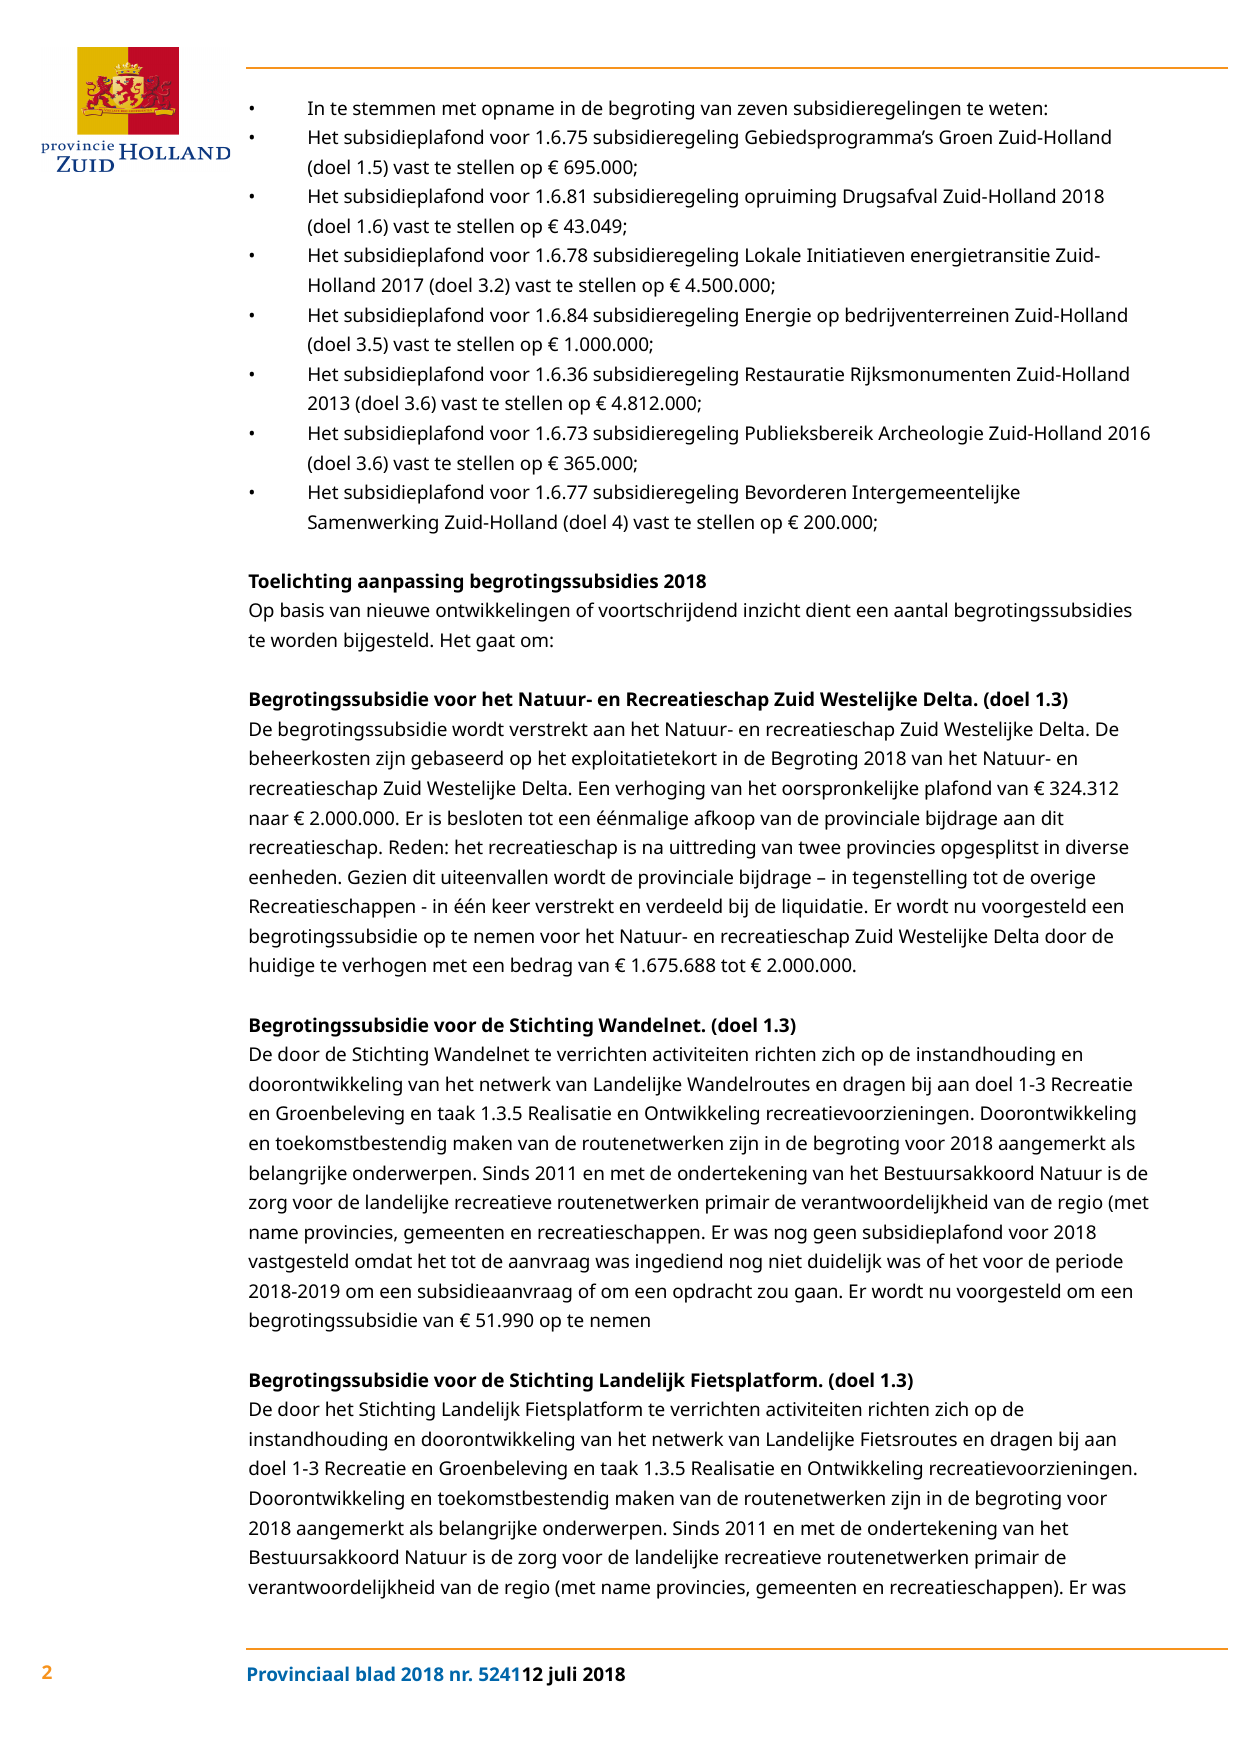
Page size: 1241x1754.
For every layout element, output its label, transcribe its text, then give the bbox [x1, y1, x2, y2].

text De door het Stichting Landelijk Fietsplatform te verrichten activiteiten richten zich op de instandhouding en doorontwikkeling van het netwerk van Landelijke Fietsroutes en dragen bij aan doel 1-3 Recreatie en Groenbeleving en taak 1.3.5 Realisatie en Ontwikkeling recreatievoorzieningen. Doorontwikkeling en toekomstbestendig maken van de routenetwerken zijn in de begroting voor 2018 aangemerkt als belangrijke onderwerpen. Sinds 2011 en met de ondertekening van het Bestuursakkoord Natuur is de zorg voor de landelijke recreatieve routenetwerken primair de verantwoordelijkheid van de regio (met name provincies, gemeenten en recreatieschappen). Er was [248, 1396, 1152, 1600]
list Het subsidieplafond voor 1.6.73 subsidieregeling Publieksbereik Archeologie Zuid-Holland 2016 (doel 3.6) vast te stellen op € 365.000; [248, 420, 1152, 476]
picture [41, 47, 231, 172]
list Het subsidieplafond voor 1.6.78 subsidieregeling Lokale Initiatieven energietransitie Zuid-Holland 2017 (doel 3.2) vast te stellen op € 4.500.000; [248, 243, 1152, 298]
list Het subsidieplafond voor 1.6.77 subsidieregeling Bevorderen Intergemeentelijke Samenwerking Zuid-Holland (doel 4) vast te stellen op € 200.000; [248, 479, 1152, 535]
text Op basis van nieuwe ontwikkelingen of voortschrijdend inzicht dient een aantal begrotingssubsidies te worden bijgesteld. Het gaat om: [248, 598, 1152, 653]
text De begrotingssubsidie wordt verstrekt aan het Natuur- en recreatieschap Zuid Westelijke Delta. De beheerkosten zijn gebaseerd op het exploitatietekort in de Begroting 2018 van het Natuur- en recreatieschap Zuid Westelijke Delta. Een verhoging van het oorspronkelijke plafond van € 324.312 naar € 2.000.000. Er is besloten tot een éénmalige afkoop van de provinciale bijdrage aan dit recreatieschap. Reden: het recreatieschap is na uittreding van twee provincies opgesplitst in diverse eenheden. Gezien dit uiteenvallen wordt de provinciale bijdrage – in tegenstelling tot de overige Recreatieschappen - in één keer verstrekt en verdeeld bij de liquidatie. Er wordt nu voorgesteld een begrotingssubsidie op te nemen voor het Natuur- en recreatieschap Zuid Westelijke Delta door de huidige te verhogen met een bedrag van € 1.675.688 tot € 2.000.000. [248, 716, 1152, 978]
list Het subsidieplafond voor 1.6.84 subsidieregeling Energie op bedrijventerreinen Zuid-Holland (doel 3.5) vast te stellen op € 1.000.000; [248, 302, 1152, 357]
list Het subsidieplafond voor 1.6.75 subsidieregeling Gebiedsprogramma’s Groen Zuid-Holland (doel 1.5) vast te stellen op € 695.000; [248, 124, 1152, 180]
text Begrotingssubsidie voor de Stichting Wandelnet. (doel 1.3) [248, 1012, 1152, 1038]
text De door de Stichting Wandelnet te verrichten activiteiten richten zich op de instandhouding en doorontwikkeling van het netwerk van Landelijke Wandelroutes en dragen bij aan doel 1-3 Recreatie en Groenbeleving en taak 1.3.5 Realisatie en Ontwikkeling recreatievoorzieningen. Doorontwikkeling en toekomstbestendig maken van de routenetwerken zijn in de begroting voor 2018 aangemerkt als belangrijke onderwerpen. Sinds 2011 en met de ondertekening van het Bestuursakkoord Natuur is de zorg voor de landelijke recreatieve routenetwerken primair de verantwoordelijkheid van de regio (met name provincies, gemeenten en recreatieschappen. Er was nog geen subsidieplafond voor 2018 vastgesteld omdat het tot de aanvraag was ingediend nog niet duidelijk was of het voor de periode 2018-2019 om een subsidieaanvraag of om een opdracht zou gaan. Er wordt nu voorgesteld om een begrotingssubsidie van € 51.990 op te nemen [248, 1041, 1152, 1333]
text Begrotingssubsidie voor het Natuur- en Recreatieschap Zuid Westelijke Delta. (doel 1.3) [248, 686, 1152, 712]
text Toelichting aanpassing begrotingssubsidies 2018 [248, 568, 1152, 594]
text Begrotingssubsidie voor de Stichting Landelijk Fietsplatform. (doel 1.3) [248, 1367, 1152, 1393]
list Het subsidieplafond voor 1.6.81 subsidieregeling opruiming Drugsafval Zuid-Holland 2018 (doel 1.6) vast te stellen op € 43.049; [248, 183, 1152, 239]
list Het subsidieplafond voor 1.6.36 subsidieregeling Restauratie Rijksmonumenten Zuid-Holland 2013 (doel 3.6) vast te stellen op € 4.812.000; [248, 361, 1152, 416]
list In te stemmen met opname in de begroting van zeven subsidieregelingen te weten: [248, 95, 1152, 121]
